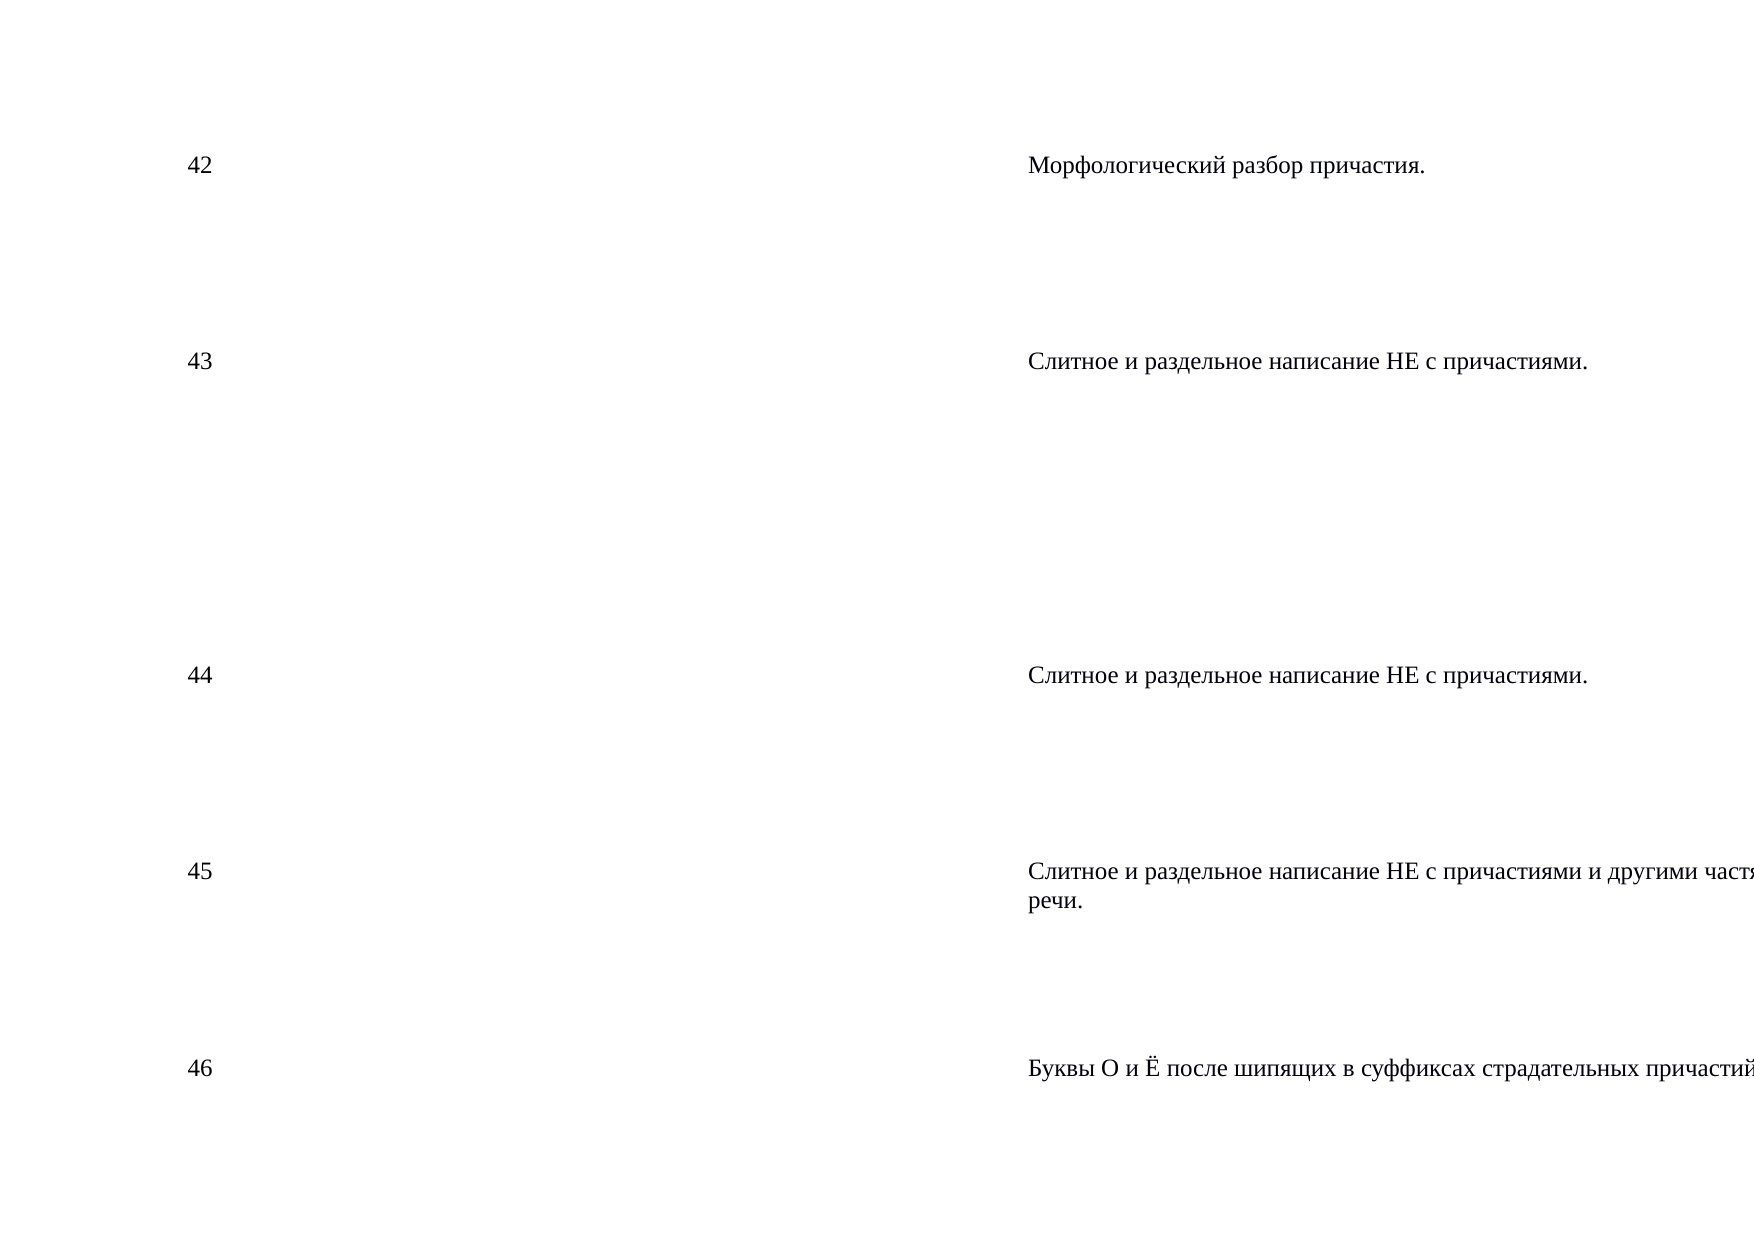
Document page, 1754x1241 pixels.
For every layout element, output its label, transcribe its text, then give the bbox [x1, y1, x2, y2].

table_cell Буквы О и Ё после шипящих в суффиксах страдательных причастий прошедшего времени. [1017, 1053, 1754, 1090]
table_cell 43 [176, 346, 1017, 660]
table_cell 46 [176, 1053, 1017, 1090]
table_cell Морфологический разбор причастия. [1017, 150, 1754, 346]
table_cell Слитное и раздельное написание НЕ с причастиями и другими частями речи. [1017, 856, 1754, 1053]
table_cell 45 [176, 856, 1017, 1053]
table_cell Слитное и раздельное написание НЕ с причастиями. [1017, 346, 1754, 660]
table_cell 42 [176, 150, 1017, 346]
table_cell Слитное и раздельное написание НЕ с причастиями. [1017, 660, 1754, 856]
table_cell 44 [176, 660, 1017, 856]
